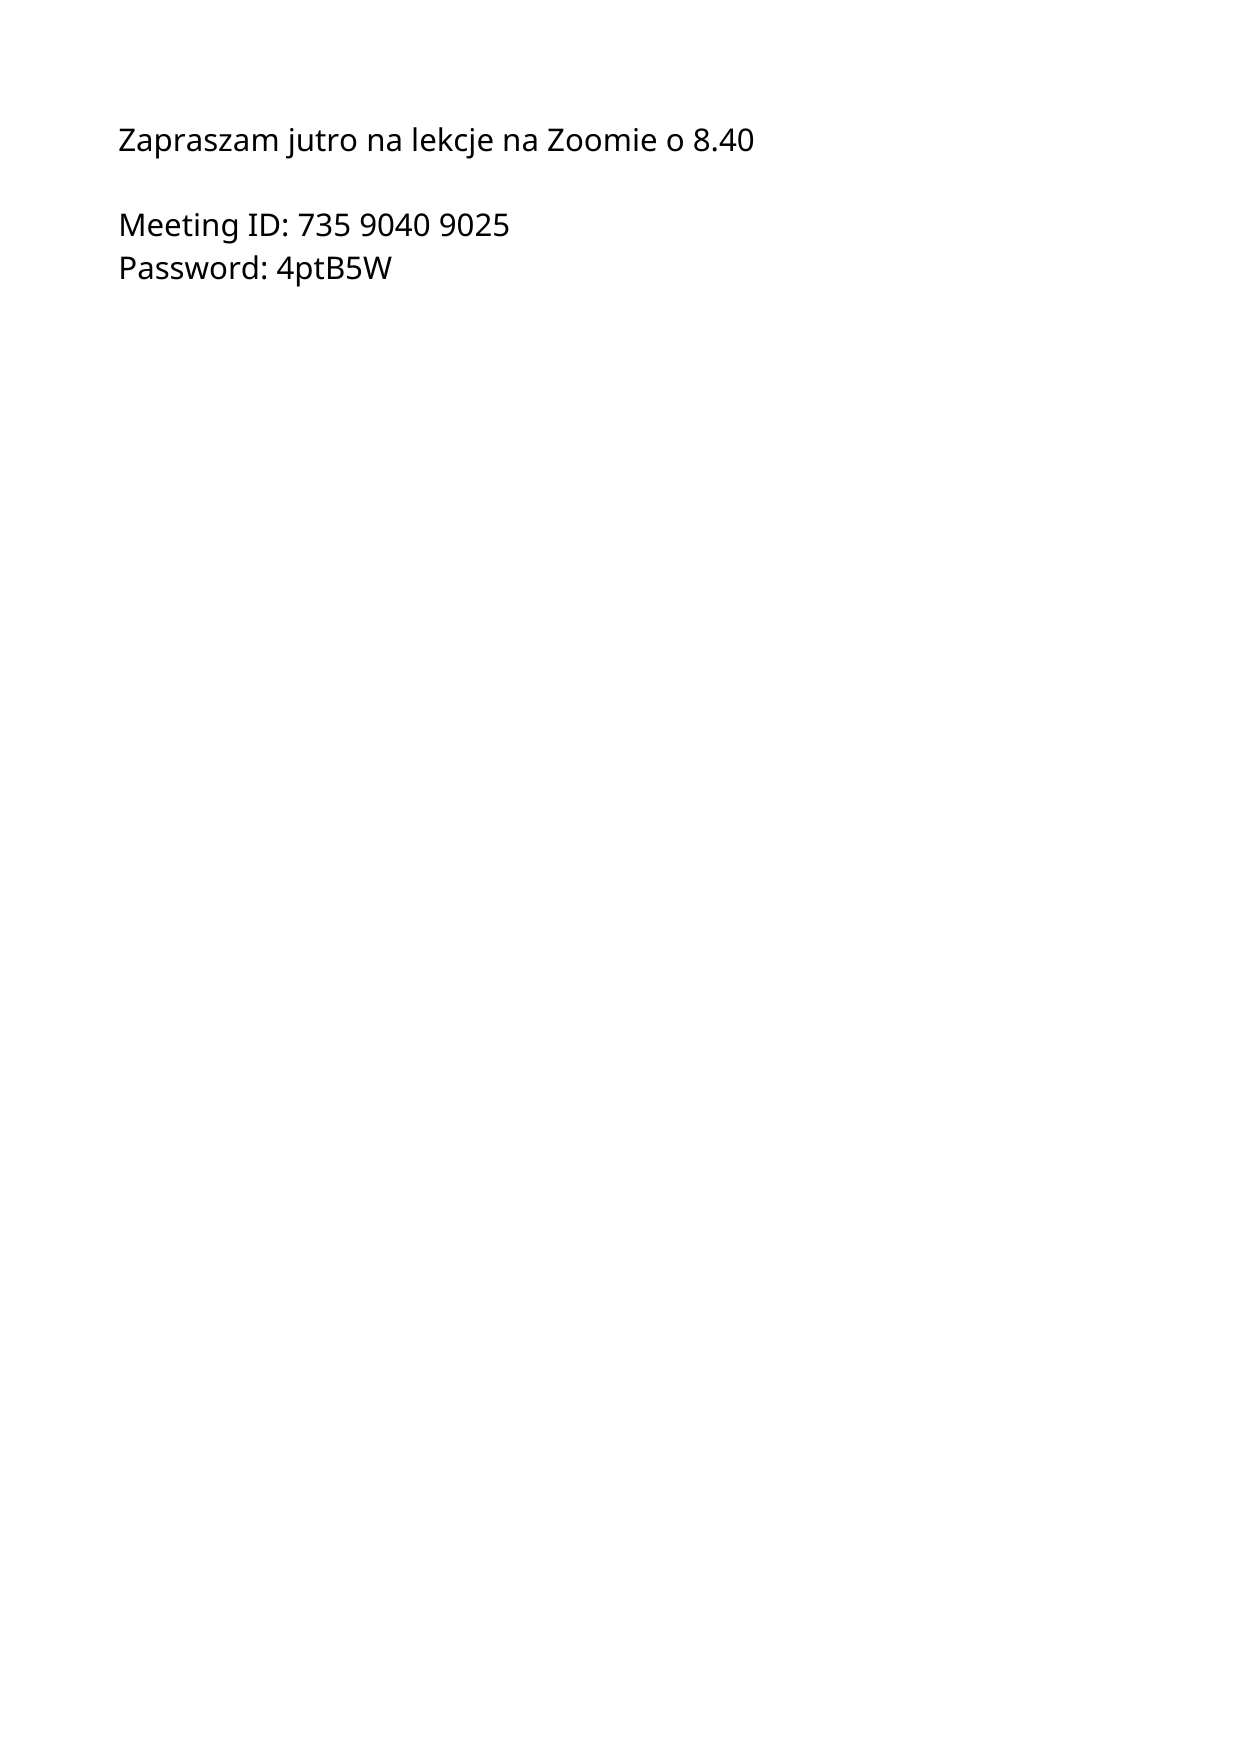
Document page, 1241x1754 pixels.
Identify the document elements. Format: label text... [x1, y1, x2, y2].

text Password: 4ptB5W [118, 246, 1122, 288]
text Meeting ID: 735 9040 9025 [118, 203, 1122, 246]
text Zapraszam jutro na lekcje na Zoomie o 8.40 [118, 118, 1122, 161]
